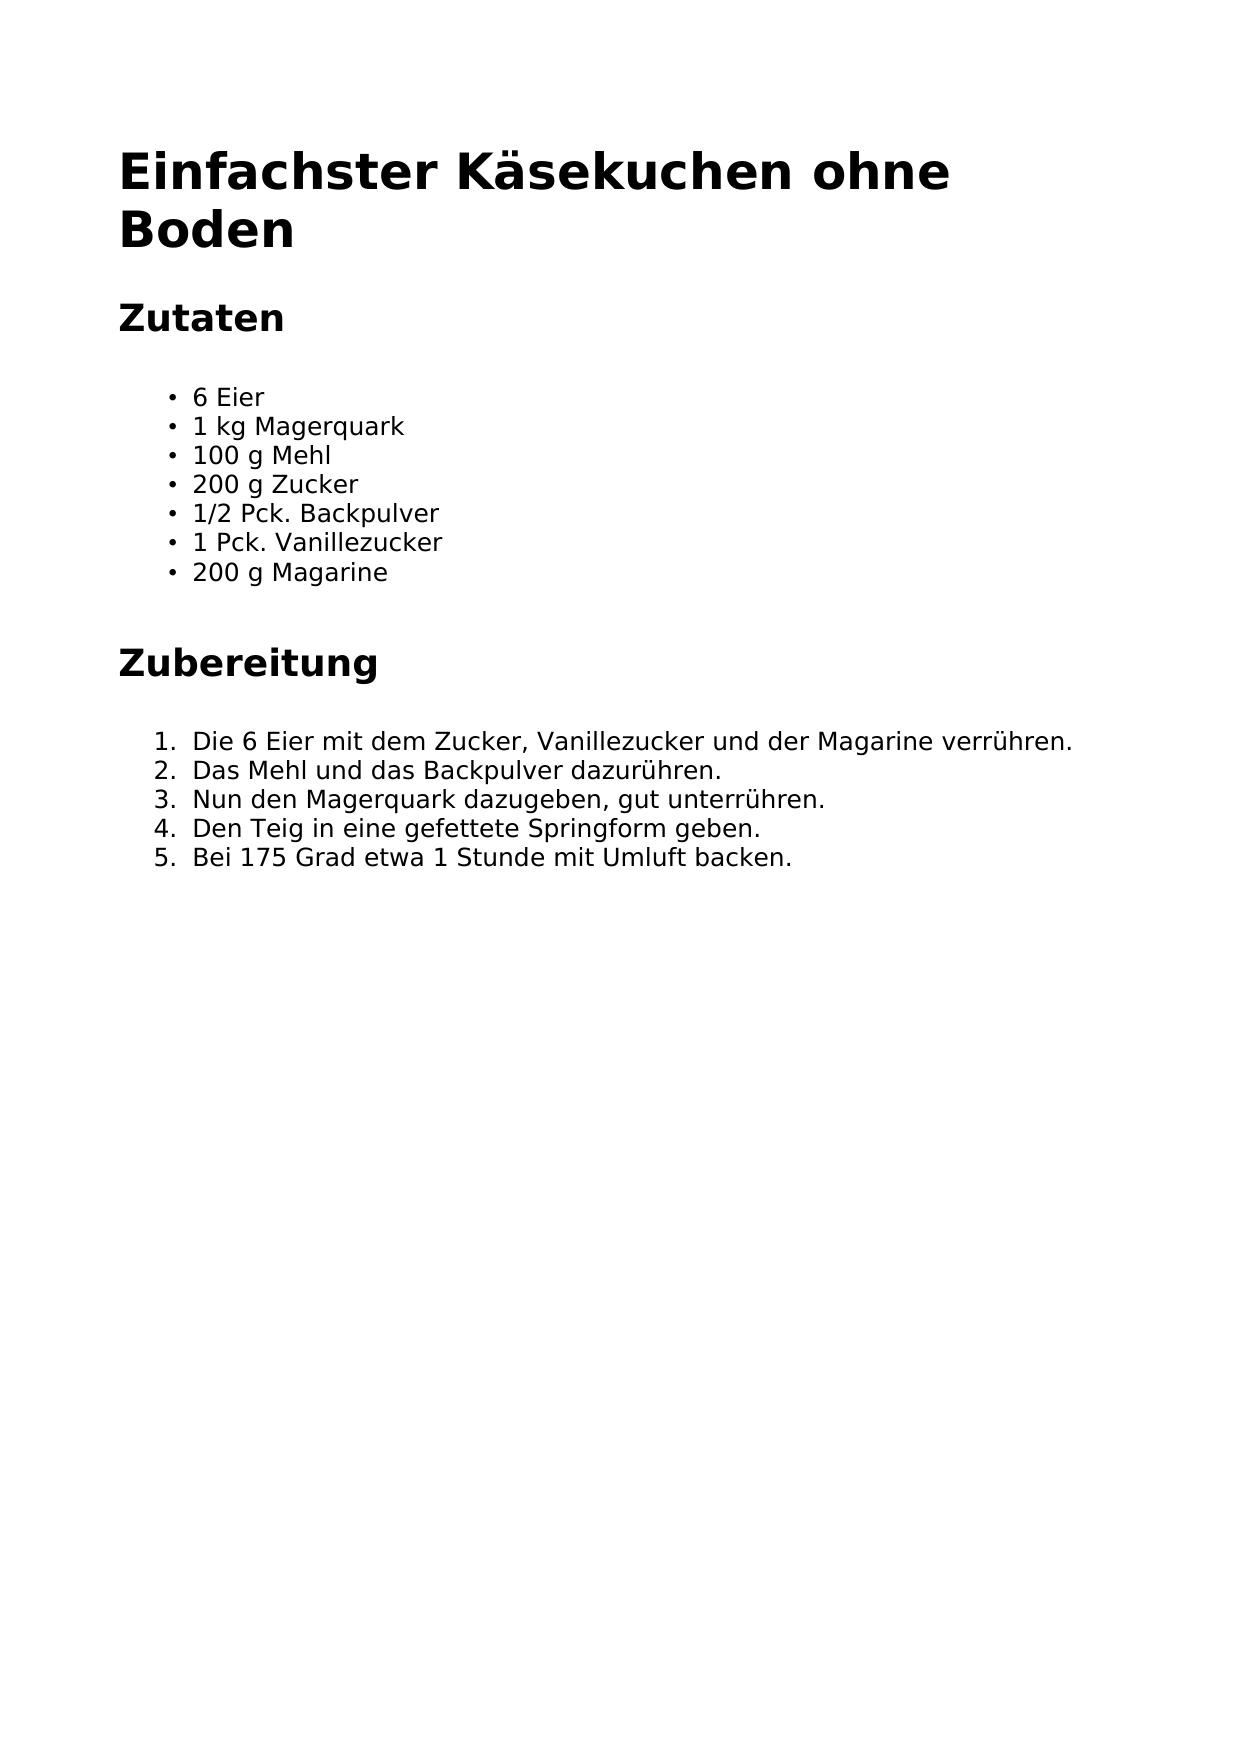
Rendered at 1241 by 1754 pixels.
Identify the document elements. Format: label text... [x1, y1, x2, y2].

list 1 kg Magerquark [177, 412, 1122, 441]
list 1 Pck. Vanillezucker [177, 528, 1122, 558]
subtitle Zutaten [118, 297, 1122, 341]
list Nun den Magerquark dazugeben, gut unterrühren. [177, 785, 1122, 814]
list 200 g Magarine [177, 558, 1122, 587]
list 1/2 Pck. Backpulver [177, 499, 1122, 528]
subtitle Einfachster Käsekuchen ohne Boden [118, 143, 1122, 259]
subtitle Zubereitung [118, 641, 1122, 685]
list 100 g Mehl [177, 441, 1122, 470]
list Den Teig in eine gefettete Springform geben. [177, 814, 1122, 844]
list Die 6 Eier mit dem Zucker, Vanillezucker und der Magarine verrühren. [177, 727, 1122, 756]
list 6 Eier [177, 383, 1122, 412]
list 200 g Zucker [177, 470, 1122, 499]
list Bei 175 Grad etwa 1 Stunde mit Umluft backen. [177, 844, 1122, 873]
list Das Mehl und das Backpulver dazurühren. [177, 756, 1122, 785]
